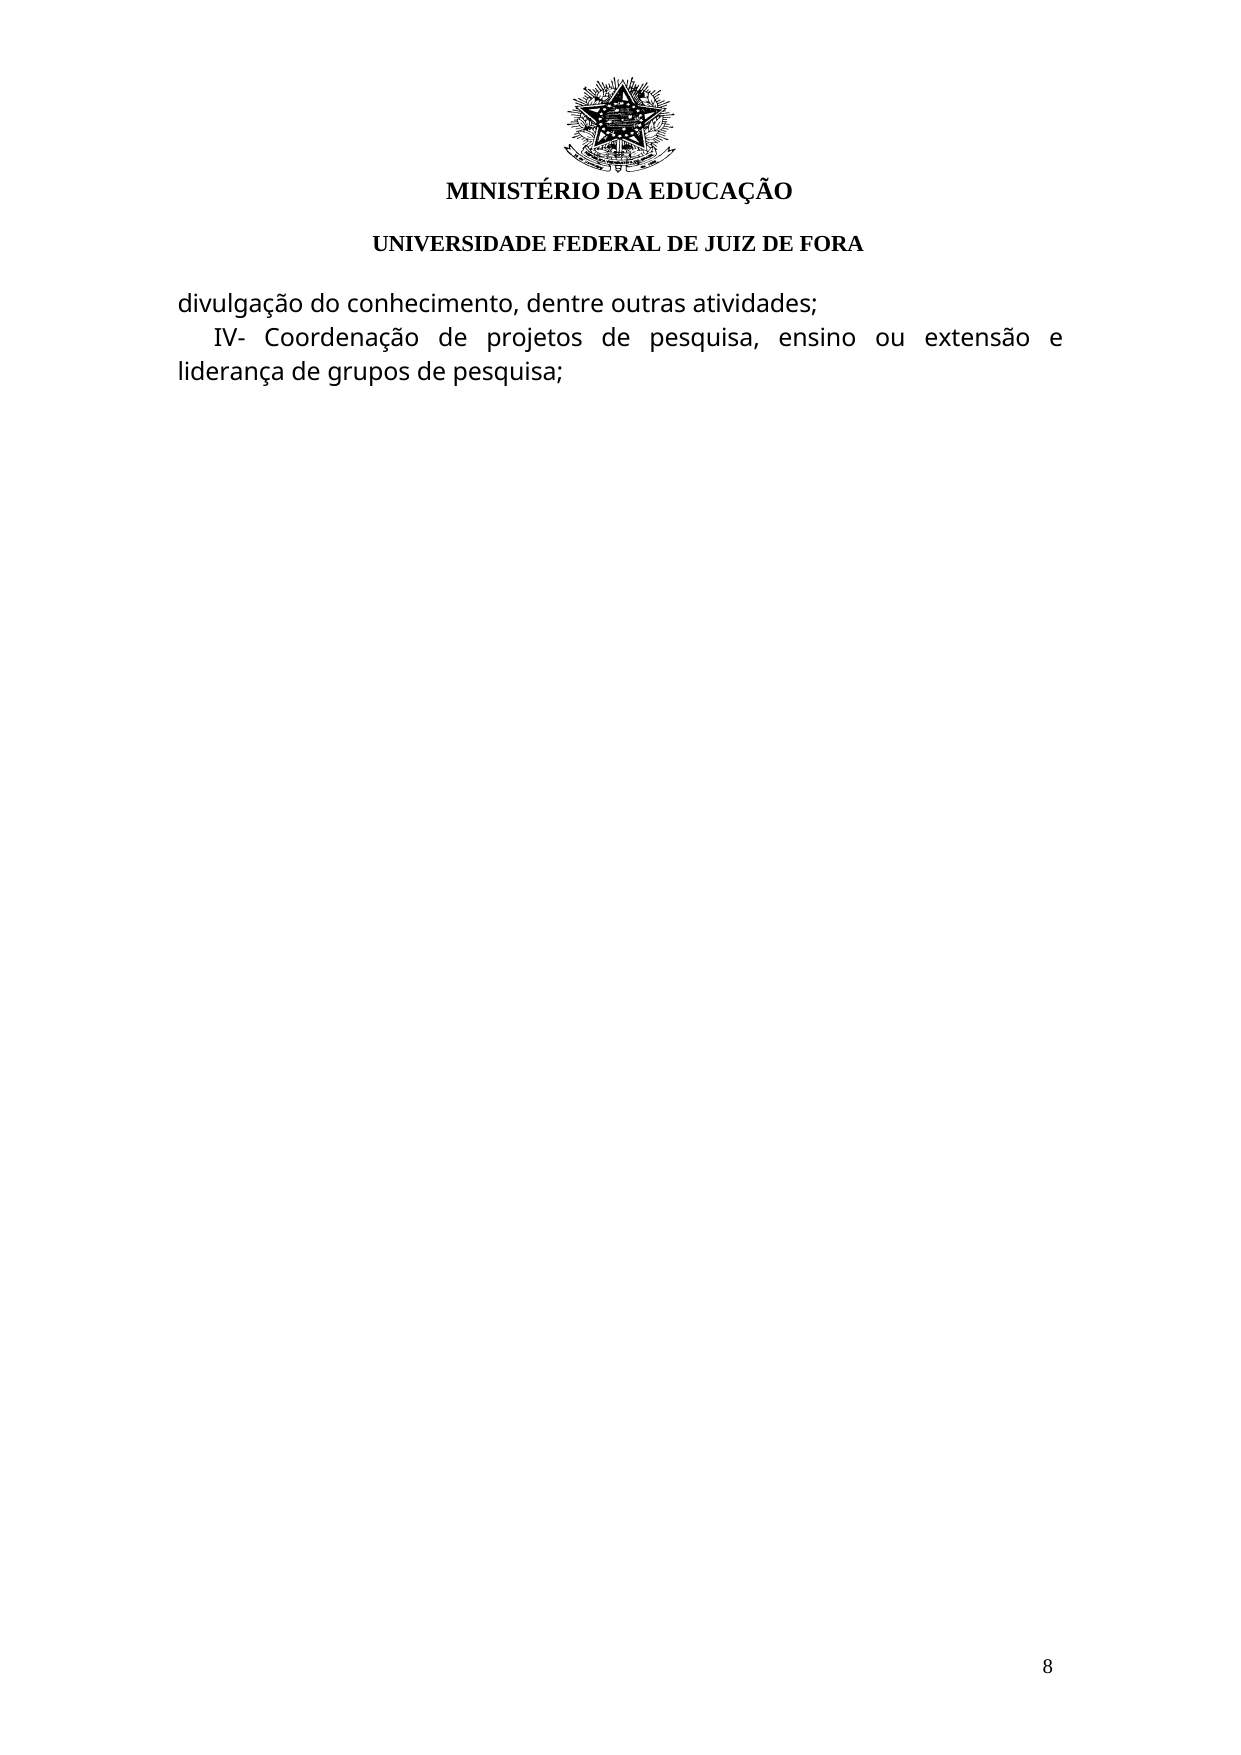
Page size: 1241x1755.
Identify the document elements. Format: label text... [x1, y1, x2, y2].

list - Coordenação de projetos de pesquisa, ensino ou extensão e liderança de grupos de pesquisa; [167, 320, 1063, 388]
list divulgação do conhecimento, dentre outras atividades; [167, 286, 1063, 320]
